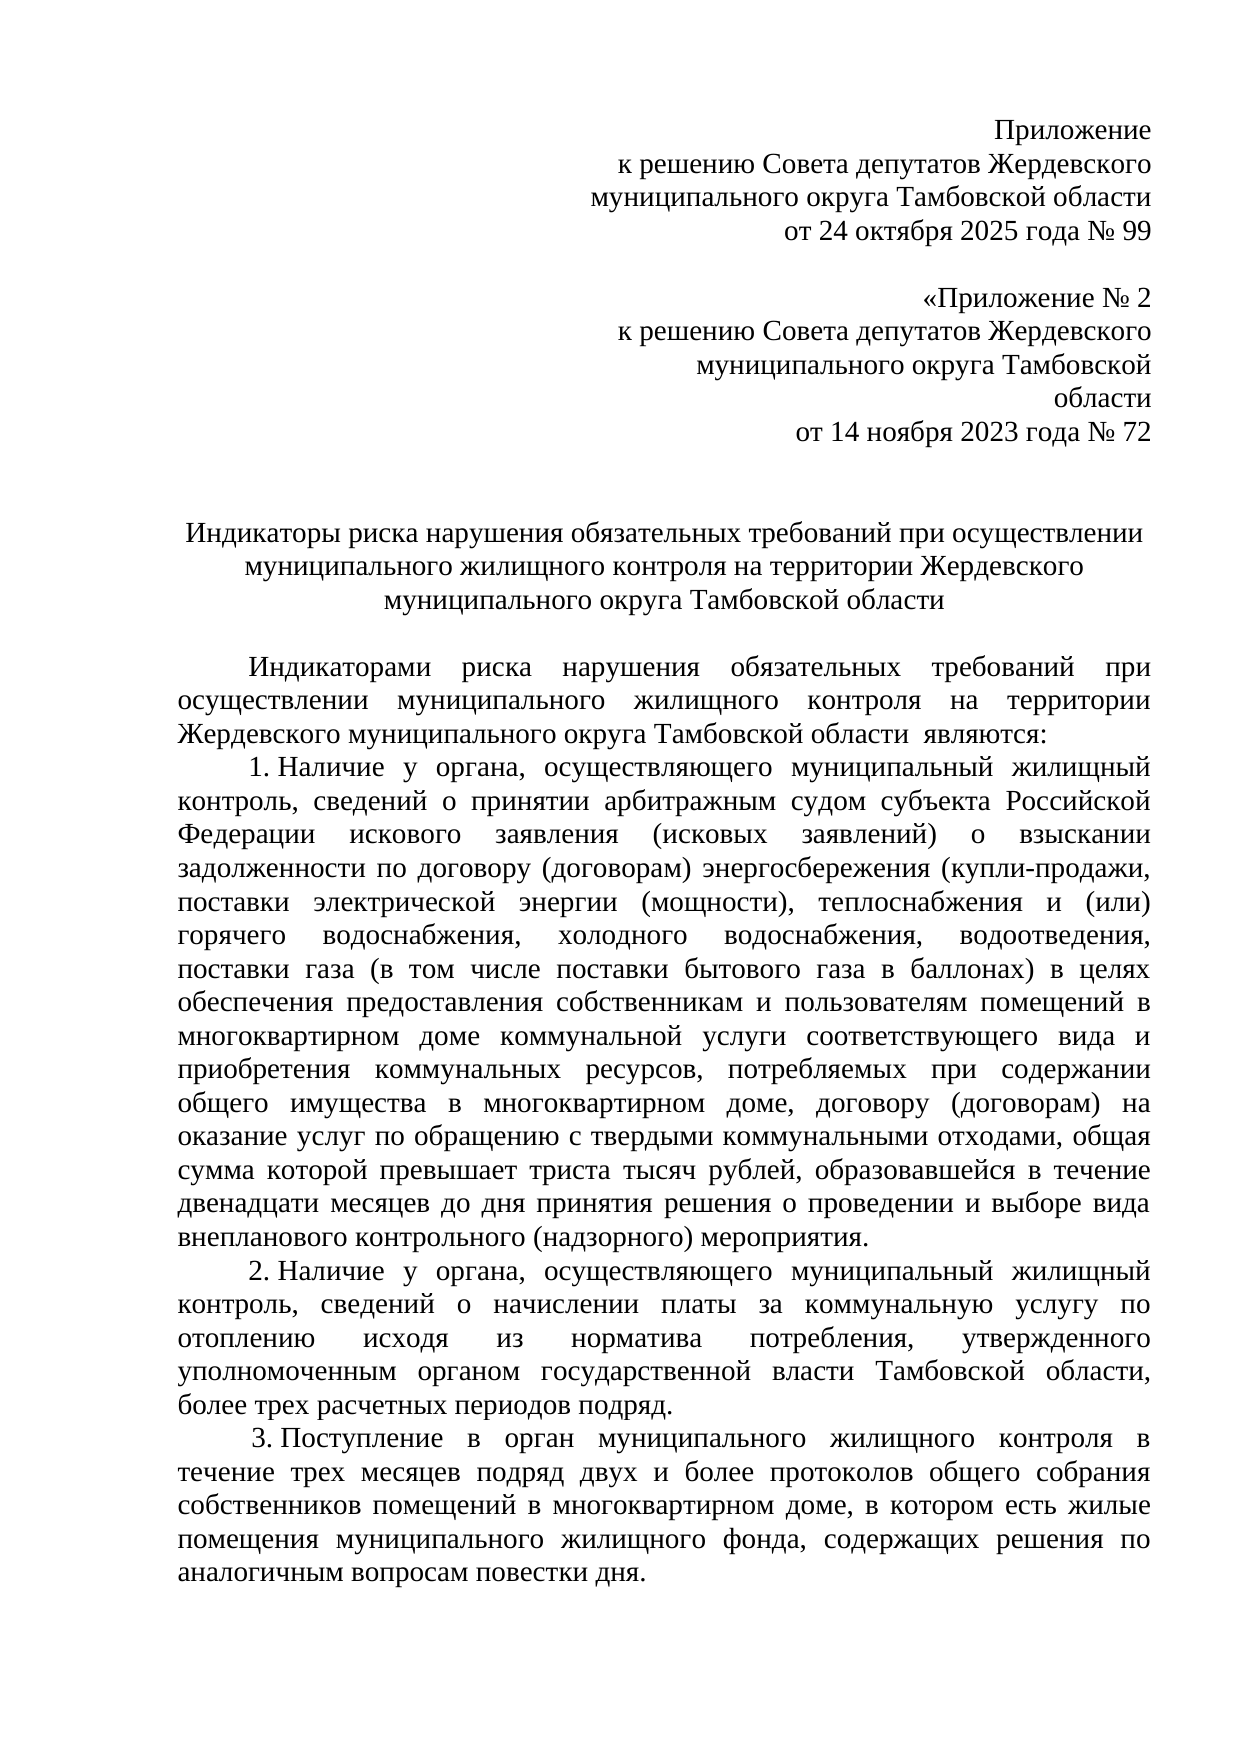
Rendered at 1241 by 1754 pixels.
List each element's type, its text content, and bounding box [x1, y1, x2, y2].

text 3. Поступление в орган муниципального жилищного контроля в течение трех месяцев подряд двух и более протоколов общего собрания собственников помещений в многоквартирном доме, в котором есть жилые помещения муниципального жилищного фонда, содержащих решения по аналогичным вопросам повестки дня. [177, 1420, 1152, 1588]
text от 14 ноября 2023 года № 72 [591, 414, 1152, 448]
text Индикаторы риска нарушения обязательных требований при осуществлении муниципального жилищного контроля на территории Жердевского муниципального округа Тамбовской области [177, 515, 1152, 615]
text к решению Совета депутатов Жердевского муниципального округа Тамбовской области [591, 313, 1152, 414]
text Приложение [591, 112, 1152, 146]
text от 24 октября 2025 года № 99 [591, 213, 1152, 246]
text 2. Наличие у органа, осуществляющего муниципальный жилищный контроль, сведений о начислении платы за коммунальную услугу по отоплению исходя из норматива потребления, утвержденного уполномоченным органом государственной власти Тамбовской области, более трех расчетных периодов подряд. [177, 1253, 1152, 1420]
text Индикаторами риска нарушения обязательных требований при осуществлении муниципального жилищного контроля на территории Жердевского муниципального округа Тамбовской области являются: [177, 649, 1152, 749]
text «Приложение № 2 [591, 280, 1152, 313]
text 1. Наличие у органа, осуществляющего муниципальный жилищный контроль, сведений о принятии арбитражным судом субъекта Российской Федерации искового заявления (исковых заявлений) о взыскании задолженности по договору (договорам) энергосбережения (купли-продажи, поставки электрической энергии (мощности), теплоснабжения и (или) горячего водоснабжения, холодного водоснабжения, водоотведения, поставки газа (в том числе поставки бытового газа в баллонах) в целях обеспечения предоставления собственникам и пользователям помещений в многоквартирном доме коммунальной услуги соответствующего вида и приобретения коммунальных ресурсов, потребляемых при содержании общего имущества в многоквартирном доме, договору (договорам) на оказание услуг по обращению с твердыми коммунальными отходами, общая сумма которой превышает триста тысяч рублей, образовавшейся в течение двенадцати месяцев до дня принятия решения о проведении и выборе вида внепланового контрольного (надзорного) мероприятия. [177, 749, 1152, 1253]
text к решению Совета депутатов Жердевского муниципального округа Тамбовской области [567, 146, 1152, 213]
